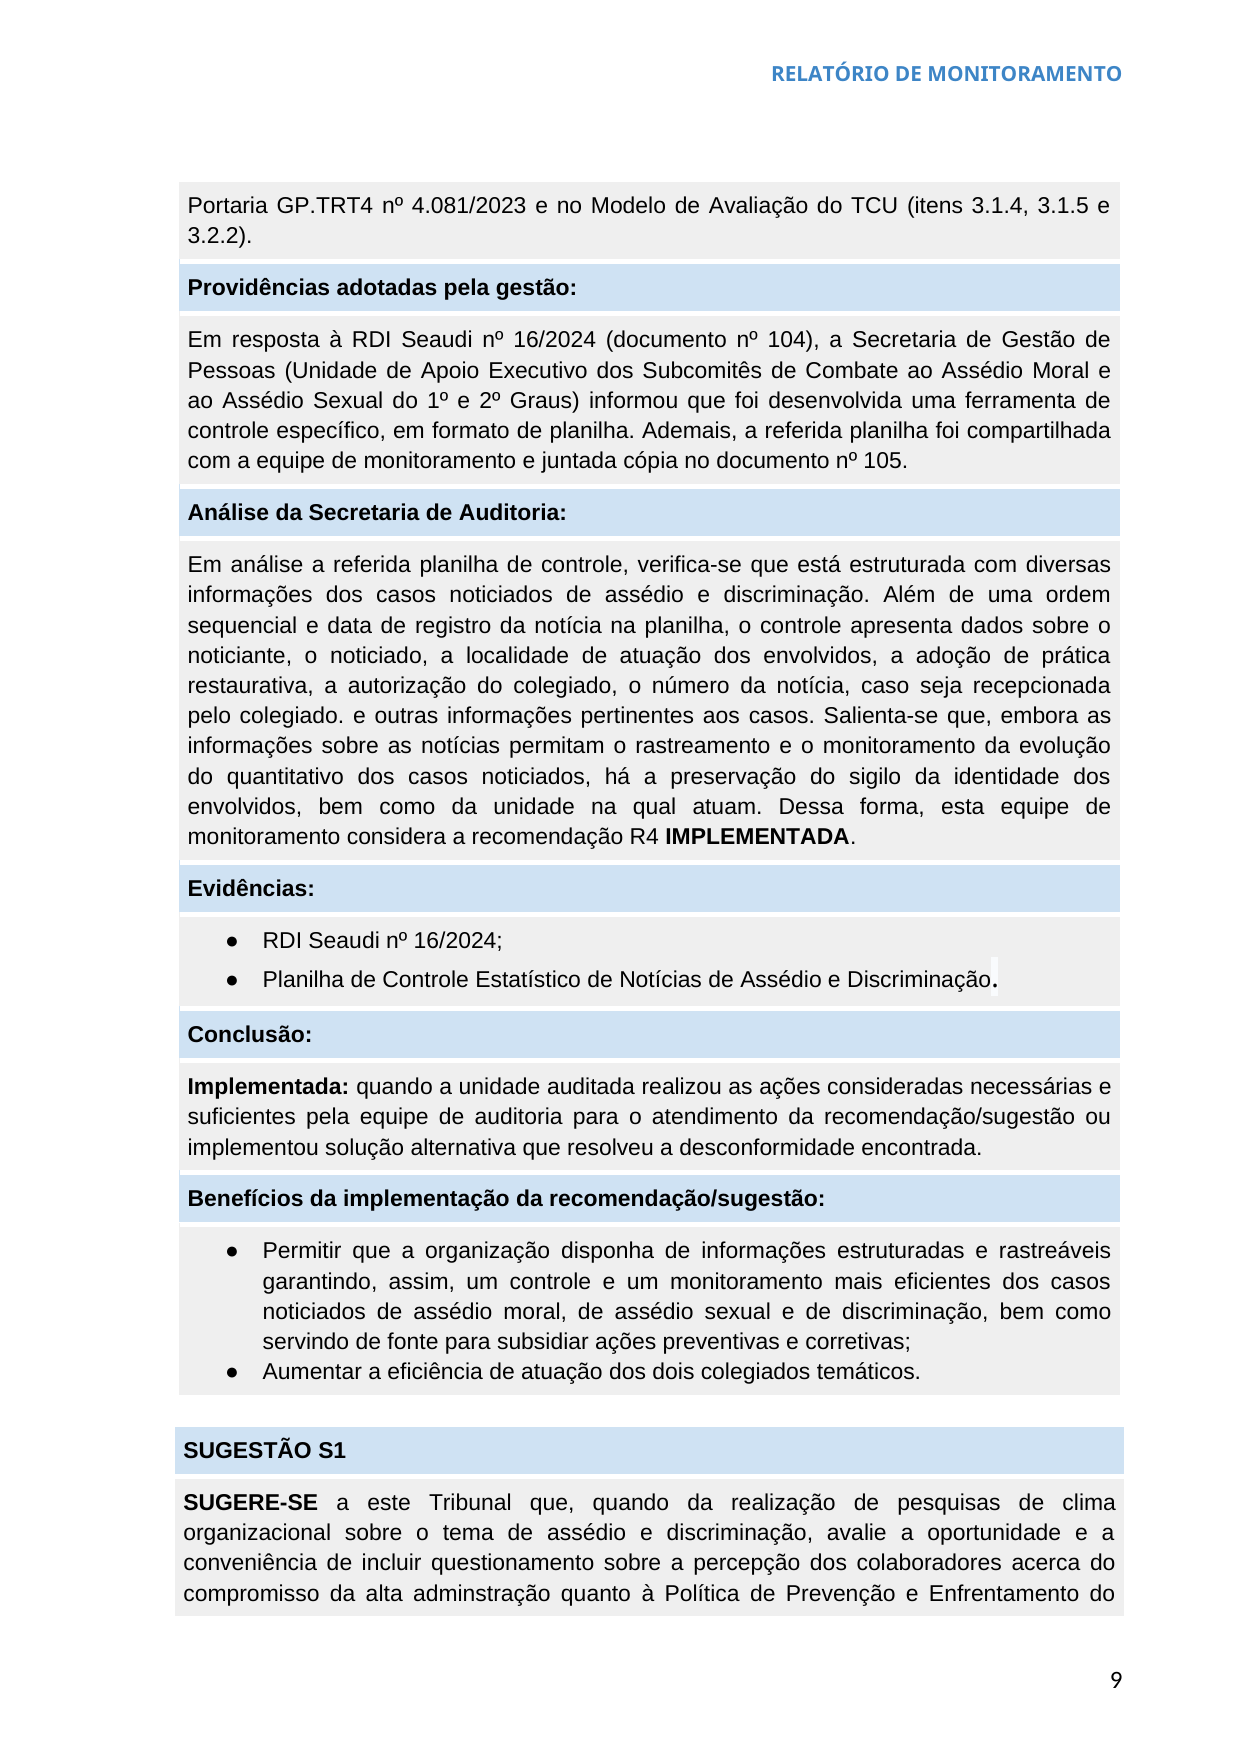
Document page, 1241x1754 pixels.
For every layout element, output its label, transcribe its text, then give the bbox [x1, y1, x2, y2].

table_cell Permitir que a organização disponha de informações estruturadas e rastreáveis garantindo, assim, um controle e um monitoramento mais eficientes dos casos noticiados de assédio moral, de assédio sexual e de discriminação, bem como servindo de fonte para subsidiar ações preventivas e corretivas; Aumentar a eficiência de atuação dos dois colegiados temáticos. [179, 1224, 1120, 1395]
table_cell Implementada: quando a unidade auditada realizou as ações consideradas necessárias e suficientes pela equipe de auditoria para o atendimento da recomendação/sugestão ou implementou solução alternativa que resolveu a desconformidade encontrada. [179, 1059, 1120, 1170]
table_cell Benefícios da implementação da recomendação/sugestão: [179, 1171, 1120, 1222]
table_cell Análise da Secretaria de Auditoria: [179, 485, 1120, 536]
table_cell Providências adotadas pela gestão: [179, 260, 1120, 311]
table_header SUGESTÃO S1 [175, 1427, 1124, 1474]
table_cell Em resposta à RDI Seaudi nº 16/2024 (documento nº 104), a Secretaria de Gestão de Pessoas (Unidade de Apoio Executivo dos Subcomitês de Combate ao Assédio Moral e ao Assédio Sexual do 1º e 2º Graus) informou que foi desenvolvida uma ferramenta de controle específico, em formato de planilha. Ademais, a referida planilha foi compartilhada com a equipe de monitoramento e juntada cópia no documento nº 105. [179, 312, 1120, 484]
table_cell RDI Seaudi nº 16/2024; Planilha de Controle Estatístico de Notícias de Assédio e Discriminação. [179, 913, 1120, 1006]
table_cell SUGERE-SE a este Tribunal que, quando da realização de pesquisas de clima organizacional sobre o tema de assédio e discriminação, avalie a oportunidade e a conveniência de incluir questionamento sobre a percepção dos colaboradores acerca do compromisso da alta adminstração quanto à Política de Prevenção e Enfrentamento do [175, 1479, 1124, 1616]
table_cell Em análise a referida planilha de controle, verifica-se que está estruturada com diversas informações dos casos noticiados de assédio e discriminação. Além de uma ordem sequencial e data de registro da notícia na planilha, o controle apresenta dados sobre o noticiante, o noticiado, a localidade de atuação dos envolvidos, a adoção de prática restaurativa, a autorização do colegiado, o número da notícia, caso seja recepcionada pelo colegiado. e outras informações pertinentes aos casos. Salienta-se que, embora as informações sobre as notícias permitam o rastreamento e o monitoramento da evolução do quantitativo dos casos noticiados, há a preservação do sigilo da identidade dos envolvidos, bem como da unidade na qual atuam. Dessa forma, esta equipe de monitoramento considera a recomendação R4 IMPLEMENTADA. [179, 537, 1120, 860]
table_cell Portaria GP.TRT4 nº 4.081/2023 e no Modelo de Avaliação do TCU (itens 3.1.4, 3.1.5 e 3.2.2). [179, 182, 1120, 259]
table_cell Evidências: [179, 861, 1120, 912]
table_cell Conclusão: [179, 1007, 1120, 1058]
